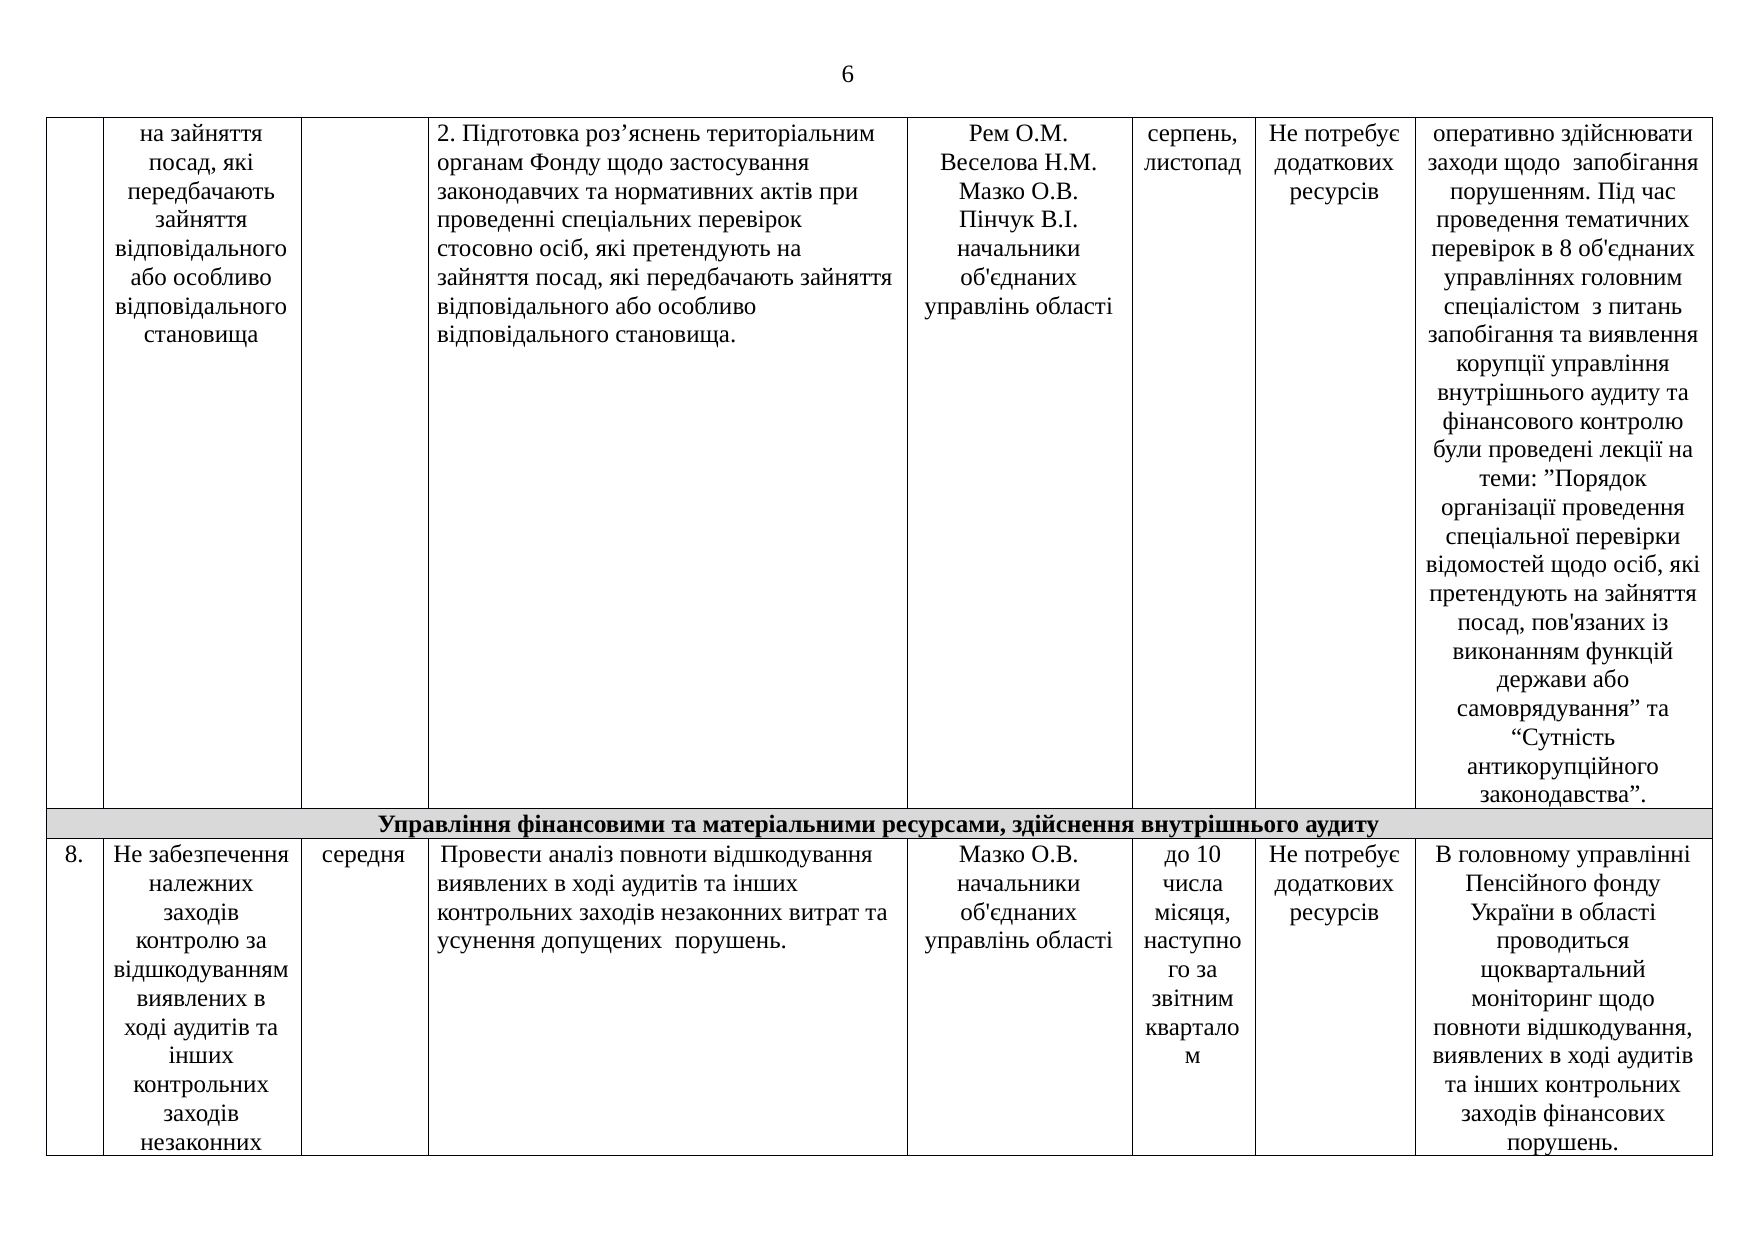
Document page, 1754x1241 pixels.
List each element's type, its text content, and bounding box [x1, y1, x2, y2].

table_cell Управління фінансовими та матеріальними ресурсами, здійснення внутрішнього аудиту [47, 809, 1712, 838]
table_cell 8. [47, 839, 103, 1155]
table_cell серпень, листопад [1133, 118, 1255, 808]
table_cell 2. Підготовка роз’яснень територіальним органам Фонду щодо застосування законодавчих та нормативних актів при проведенні спеціальних перевірок стосовно осіб, які претендують на зайняття посад, які передбачають зайняття відповідального або особливо відповідального становища. [429, 118, 907, 808]
table_cell на зайняття посад, які передбачають зайняття відповідального або особливо відповідального становища [104, 118, 301, 808]
table_cell Не забезпечення належних заходів контролю за відшкодуванням виявлених в ході аудитів та інших контрольних заходів незаконних [104, 839, 301, 1155]
table_cell оперативно здійснювати заходи щодо запобігання порушенням. Під час проведення тематичних перевірок в 8 об'єднаних управліннях головним спеціалістом з питань запобігання та виявлення корупції управління внутрішнього аудиту та фінансового контролю були проведені лекції на теми: ”Порядок організації проведення спеціальної перевірки відомостей щодо осіб, які претендують на зайняття посад, пов'язаних із виконанням функцій держави або самоврядування” та “Сутність антикорупційного законодавства”. [1416, 118, 1712, 808]
table_cell Не потребує додаткових ресурсів [1256, 118, 1415, 808]
table_cell Рем О.М. Веселова Н.М. Мазко О.В. Пінчук В.І. начальники об'єднаних управлінь області [908, 118, 1132, 808]
table_cell Мазко О.В. начальники об'єднаних управлінь області [908, 839, 1132, 1155]
table_cell середня [302, 839, 428, 1155]
table_cell В головному управлінні Пенсійного фонду України в області проводиться щоквартальний моніторинг щодо повноти відшкодування, виявлених в ході аудитів та інших контрольних заходів фінансових порушень. [1416, 839, 1712, 1155]
table_cell [302, 118, 428, 808]
table_cell до 10 числа місяця, наступного за звітним кварталом [1133, 839, 1255, 1155]
table_cell Не потребує додаткових ресурсів [1256, 839, 1415, 1155]
table_cell [47, 118, 103, 808]
table_cell Провести аналіз повноти відшкодування виявлених в ході аудитів та інших контрольних заходів незаконних витрат та усунення допущених порушень. [429, 839, 907, 1155]
